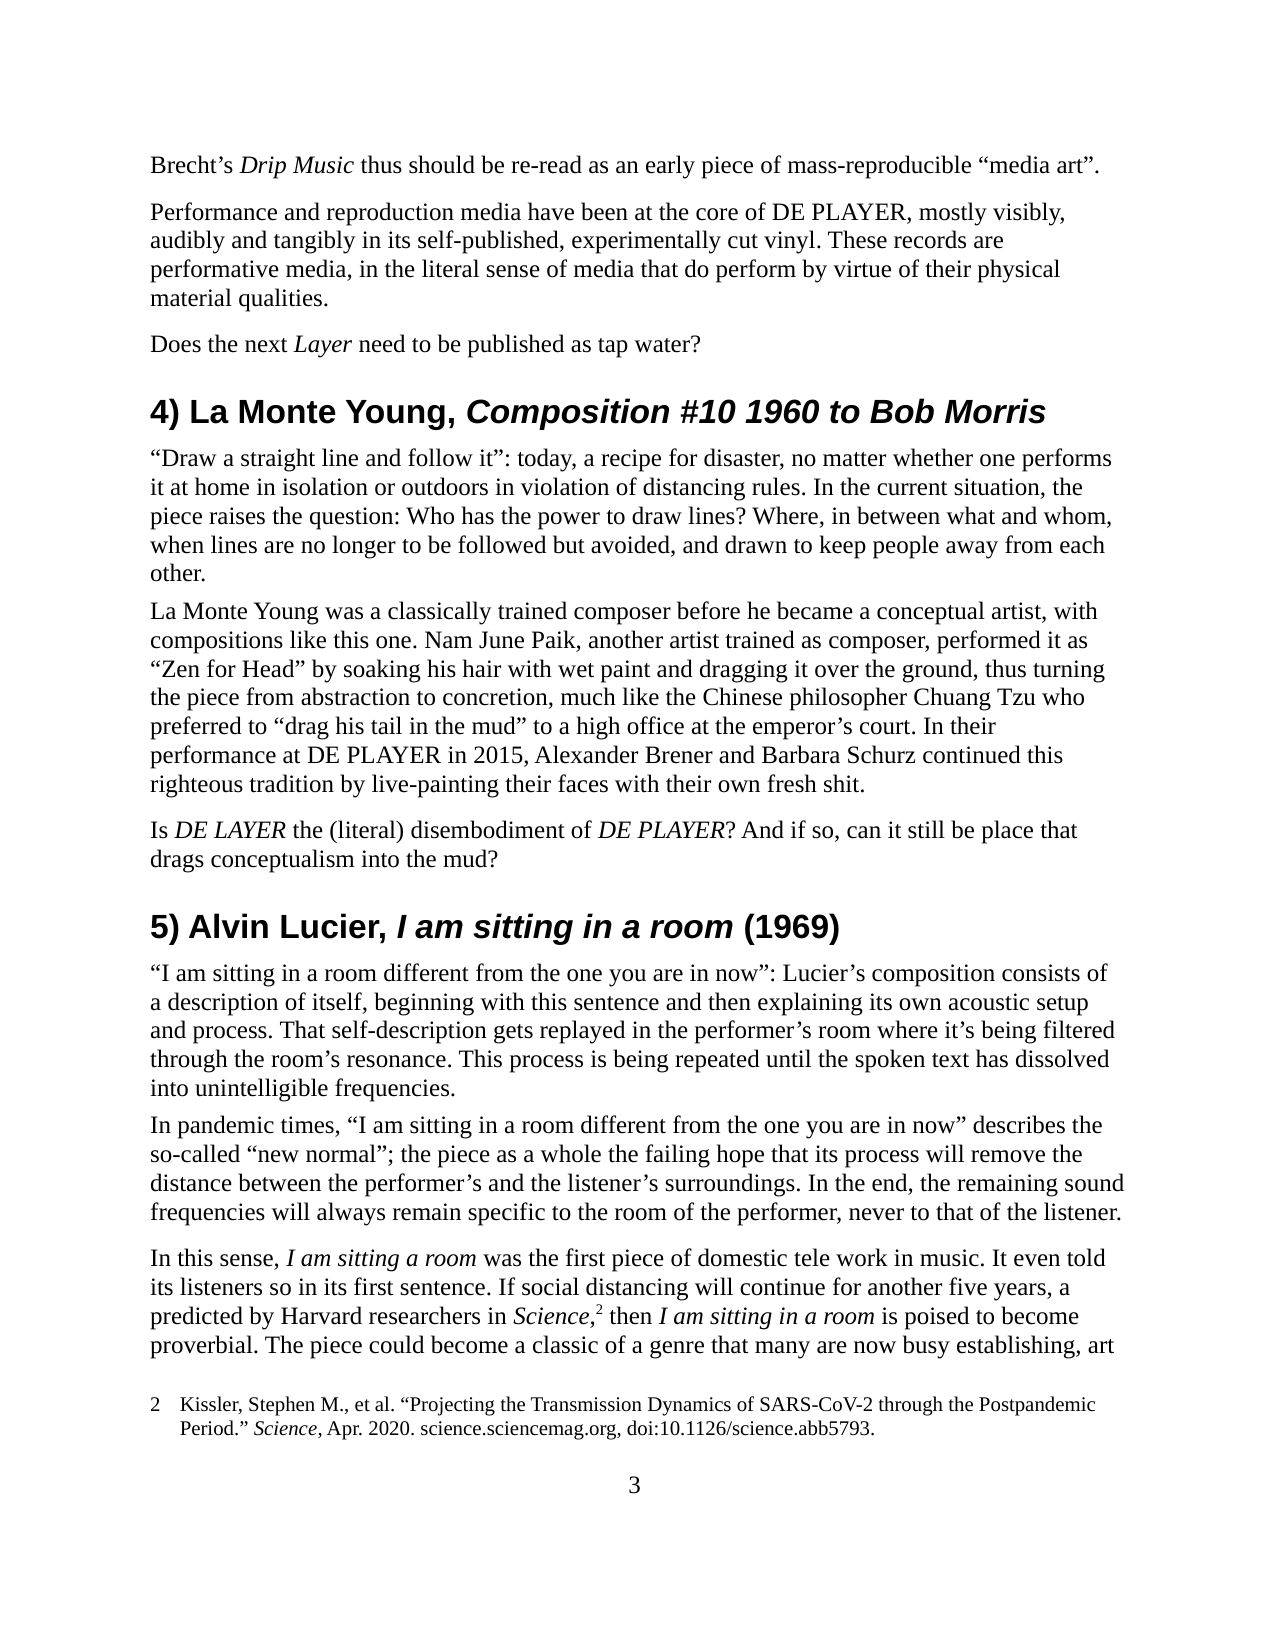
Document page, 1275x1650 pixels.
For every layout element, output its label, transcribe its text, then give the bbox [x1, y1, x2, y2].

text “I am sitting in a room different from the one you are in now”: Lucier’s composition consists of a description of itself, beginning with this sentence and then explaining its own acoustic setup and process. That self-description gets replayed in the performer’s room where it’s being filtered through the room’s resonance. This process is being repeated until the spoken text has dissolved into unintelligible frequencies. [150, 958, 1125, 1102]
text “Draw a straight line and follow it”: today, a recipe for disaster, no matter whether one performs it at home in isolation or outdoors in violation of distancing rules. In the current situation, the piece raises the question: Who has the power to draw lines? Where, in between what and whom, when lines are no longer to be followed but avoided, and drawn to keep people away from each other. [150, 443, 1125, 587]
text Does the next Layer need to be published as tap water? [150, 329, 1125, 358]
subtitle 5) Alvin Lucier, I am sitting in a room (1969) [150, 907, 1125, 945]
text Performance and reproduction media have been at the core of DE PLAYER, mostly visibly, audibly and tangibly in its self-published, experimentally cut vinyl. These records are performative media, in the literal sense of media that do perform by virtue of their physical material qualities. [150, 197, 1125, 312]
text In pandemic times, “I am sitting in a room different from the one you are in now” describes the so-called “new normal”; the piece as a whole the failing hope that its process will remove the distance between the performer’s and the listener’s surroundings. In the end, the remaining sound frequencies will always remain specific to the room of the performer, never to that of the listener. [150, 1111, 1125, 1226]
text Brecht’s Drip Music thus should be re-read as an early piece of mass-reproducible “media art”. [150, 150, 1125, 179]
text Is DE LAYER the (literal) disembodiment of DE PLAYER? And if so, can it still be place that drags conceptualism into the mud? [150, 815, 1125, 873]
subtitle 4) La Monte Young, Composition #10 1960 to Bob Morris [150, 392, 1125, 431]
text In this sense, I am sitting a room was the first piece of domestic tele work in music. It even told its listeners so in its first sentence. If social distancing will continue for another five years, a predicted by Harvard researchers in Science, then I am sitting in a room is poised to become proverbial. The piece could become a classic of a genre that many are now busy establishing, art [150, 1243, 1125, 1358]
text Kissler, Stephen M., et al. “Projecting the Transmission Dynamics of SARS-CoV-2 through the Postpandemic Period.” Science, Apr. 2020. science.sciencemag.org, doi:10.1126/science.abb5793. [150, 1392, 1125, 1440]
text La Monte Young was a classically trained composer before he became a conceptual artist, with compositions like this one. Nam June Paik, another artist trained as composer, performed it as “Zen for Head” by soaking his hair with wet paint and dragging it over the ground, thus turning the piece from abstraction to concretion, much like the Chinese philosopher Chuang Tzu who preferred to “drag his tail in the mud” to a high office at the emperor’s court. In their performance at DE PLAYER in 2015, Alexander Brener and Barbara Schurz continued this righteous tradition by live-painting their faces with their own fresh shit. [150, 596, 1125, 797]
